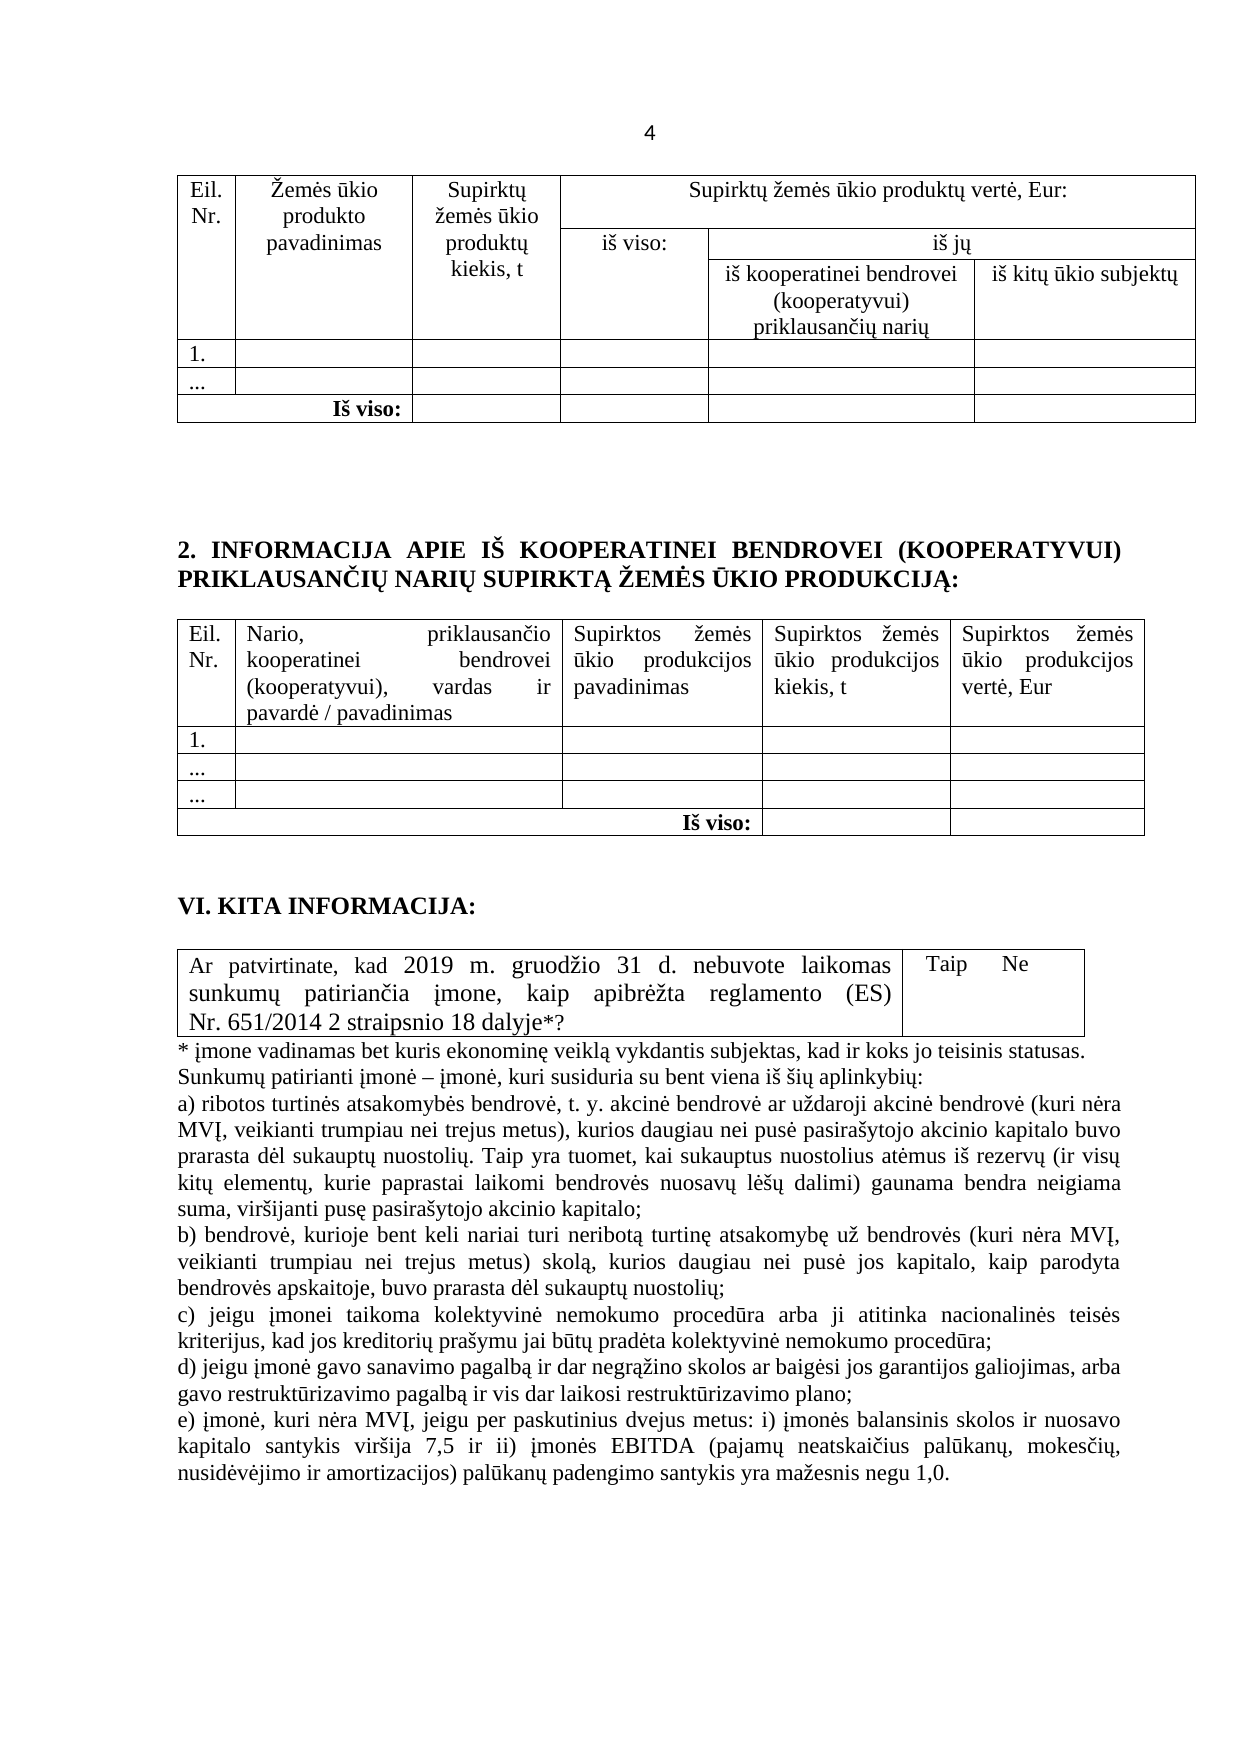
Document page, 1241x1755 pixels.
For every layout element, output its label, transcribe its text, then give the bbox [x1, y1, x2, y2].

table_cell iš kooperatinei bendrovei (kooperatyvui) priklausančių narių [709, 260, 974, 339]
table_cell [561, 395, 708, 422]
table_header Taip Ne [903, 950, 1084, 1036]
text b) bendrovė, kurioje bent keli nariai turi neribotą turtinę atsakomybę už bendrovės (kuri nėra MVĮ, veikianti trumpiau nei trejus metus) skolą, kurios daugiau nei pusė jos kapitalo, kaip parodyta bendrovės apskaitoje, buvo prarasta dėl sukauptų nuostolių; [177, 1222, 1122, 1301]
table_cell [951, 781, 1144, 808]
table_cell [709, 368, 974, 394]
text c) jeigu įmonei taikoma kolektyvinė nemokumo procedūra arba ji atitinka nacionalinės teisės kriterijus, kad jos kreditorių prašymu jai būtų pradėta kolektyvinė nemokumo procedūra; [177, 1301, 1122, 1353]
table_cell [951, 809, 1144, 835]
table_cell iš jų [709, 229, 1195, 259]
table_cell [975, 340, 1195, 367]
subtitle VI. KITA INFORMACIJA: [177, 891, 1122, 920]
table_cell [709, 395, 974, 422]
table_cell [709, 340, 974, 367]
table_cell Iš viso: [178, 395, 412, 422]
table_cell [763, 754, 950, 780]
text a) ribotos turtinės atsakomybės bendrovė, t. y. akcinė bendrovė ar uždaroji akcinė bendrovė (kuri nėra MVĮ, veikianti trumpiau nei trejus metus), kurios daugiau nei pusė pasirašytojo akcinio kapitalo buvo prarasta dėl sukauptų nuostolių. Taip yra tuomet, kai sukauptus nuostolius atėmus iš rezervų (ir visų kitų elementų, kurie paprastai laikomi bendrovės nuosavų lėšų dalimi) gaunama bendra neigiama suma, viršijanti pusę pasirašytojo akcinio kapitalo; [177, 1090, 1122, 1222]
table_header Eil. Nr. [178, 176, 235, 339]
table_cell [951, 727, 1144, 753]
table_cell [413, 395, 560, 422]
table_cell iš kitų ūkio subjektų [975, 260, 1195, 339]
table_cell [763, 781, 950, 808]
text d) jeigu įmonė gavo sanavimo pagalbą ir dar negrąžino skolos ar baigėsi jos garantijos galiojimas, arba gavo restruktūrizavimo pagalbą ir vis dar laikosi restruktūrizavimo plano; [177, 1353, 1122, 1406]
table_cell [563, 754, 762, 780]
table_cell 1. [178, 340, 235, 367]
table_header Žemės ūkio produkto pavadinimas [236, 176, 412, 339]
table_cell [563, 727, 762, 753]
table_header Supirktų žemės ūkio produktų kiekis, t [413, 176, 560, 339]
text Sunkumų patirianti įmonė – įmonė, kuri susiduria su bent viena iš šių aplinkybių: [177, 1063, 1122, 1090]
table_cell ... [178, 368, 235, 394]
table_cell [563, 781, 762, 808]
table_cell [951, 754, 1144, 780]
table_cell [763, 727, 950, 753]
table_cell ... [178, 754, 235, 780]
table_header Nario, priklausančio kooperatinei bendrovei (kooperatyvui), vardas ir pavardė / pavadinimas [236, 620, 562, 726]
text 2. INFORMACIJA APIE IŠ KOOPERATINEI BENDROVEI (KOOPERATYVUI) PRIKLAUSANČIŲ NARIŲ SUPIRKTĄ ŽEMĖS ŪKIO PRODUKCIJĄ: [177, 535, 1122, 593]
table_cell [236, 781, 562, 808]
table_cell Iš viso: [178, 809, 762, 835]
table_header Supirktos žemės ūkio produkcijos vertė, Eur [951, 620, 1144, 726]
table_cell [975, 395, 1195, 422]
table_header Supirktų žemės ūkio produktų vertė, Eur: [561, 176, 1195, 228]
table_header Supirktos žemės ūkio produkcijos pavadinimas [563, 620, 762, 726]
table_cell [236, 340, 412, 367]
table_cell [763, 809, 950, 835]
table_cell [236, 754, 562, 780]
table_cell [561, 340, 708, 367]
table_cell [975, 368, 1195, 394]
table_header Ar patvirtinate, kad 2019 m. gruodžio 31 d. nebuvote laikomas sunkumų patiriančia įmone, kaip apibrėžta reglamento (ES) Nr. 651/2014 2 straipsnio 18 dalyje*? [178, 950, 902, 1036]
table_cell [413, 368, 560, 394]
table_cell [236, 368, 412, 394]
table_cell ... [178, 781, 235, 808]
table_cell [413, 340, 560, 367]
text * įmone vadinamas bet kuris ekonominę veiklą vykdantis subjektas, kad ir koks jo teisinis statusas. [177, 1037, 1122, 1063]
table_cell 1. [178, 727, 235, 753]
table_header Eil. Nr. [178, 620, 235, 726]
table_header Supirktos žemės ūkio produkcijos kiekis, t [763, 620, 950, 726]
table_cell iš viso: [561, 229, 708, 339]
text e) įmonė, kuri nėra MVĮ, jeigu per paskutinius dvejus metus: i) įmonės balansinis skolos ir nuosavo kapitalo santykis viršija 7,5 ir ii) įmonės EBITDA (pajamų neatskaičius palūkanų, mokesčių, nusidėvėjimo ir amortizacijos) palūkanų padengimo santykis yra mažesnis negu 1,0. [177, 1406, 1122, 1485]
table_cell [561, 368, 708, 394]
table_cell [236, 727, 562, 753]
